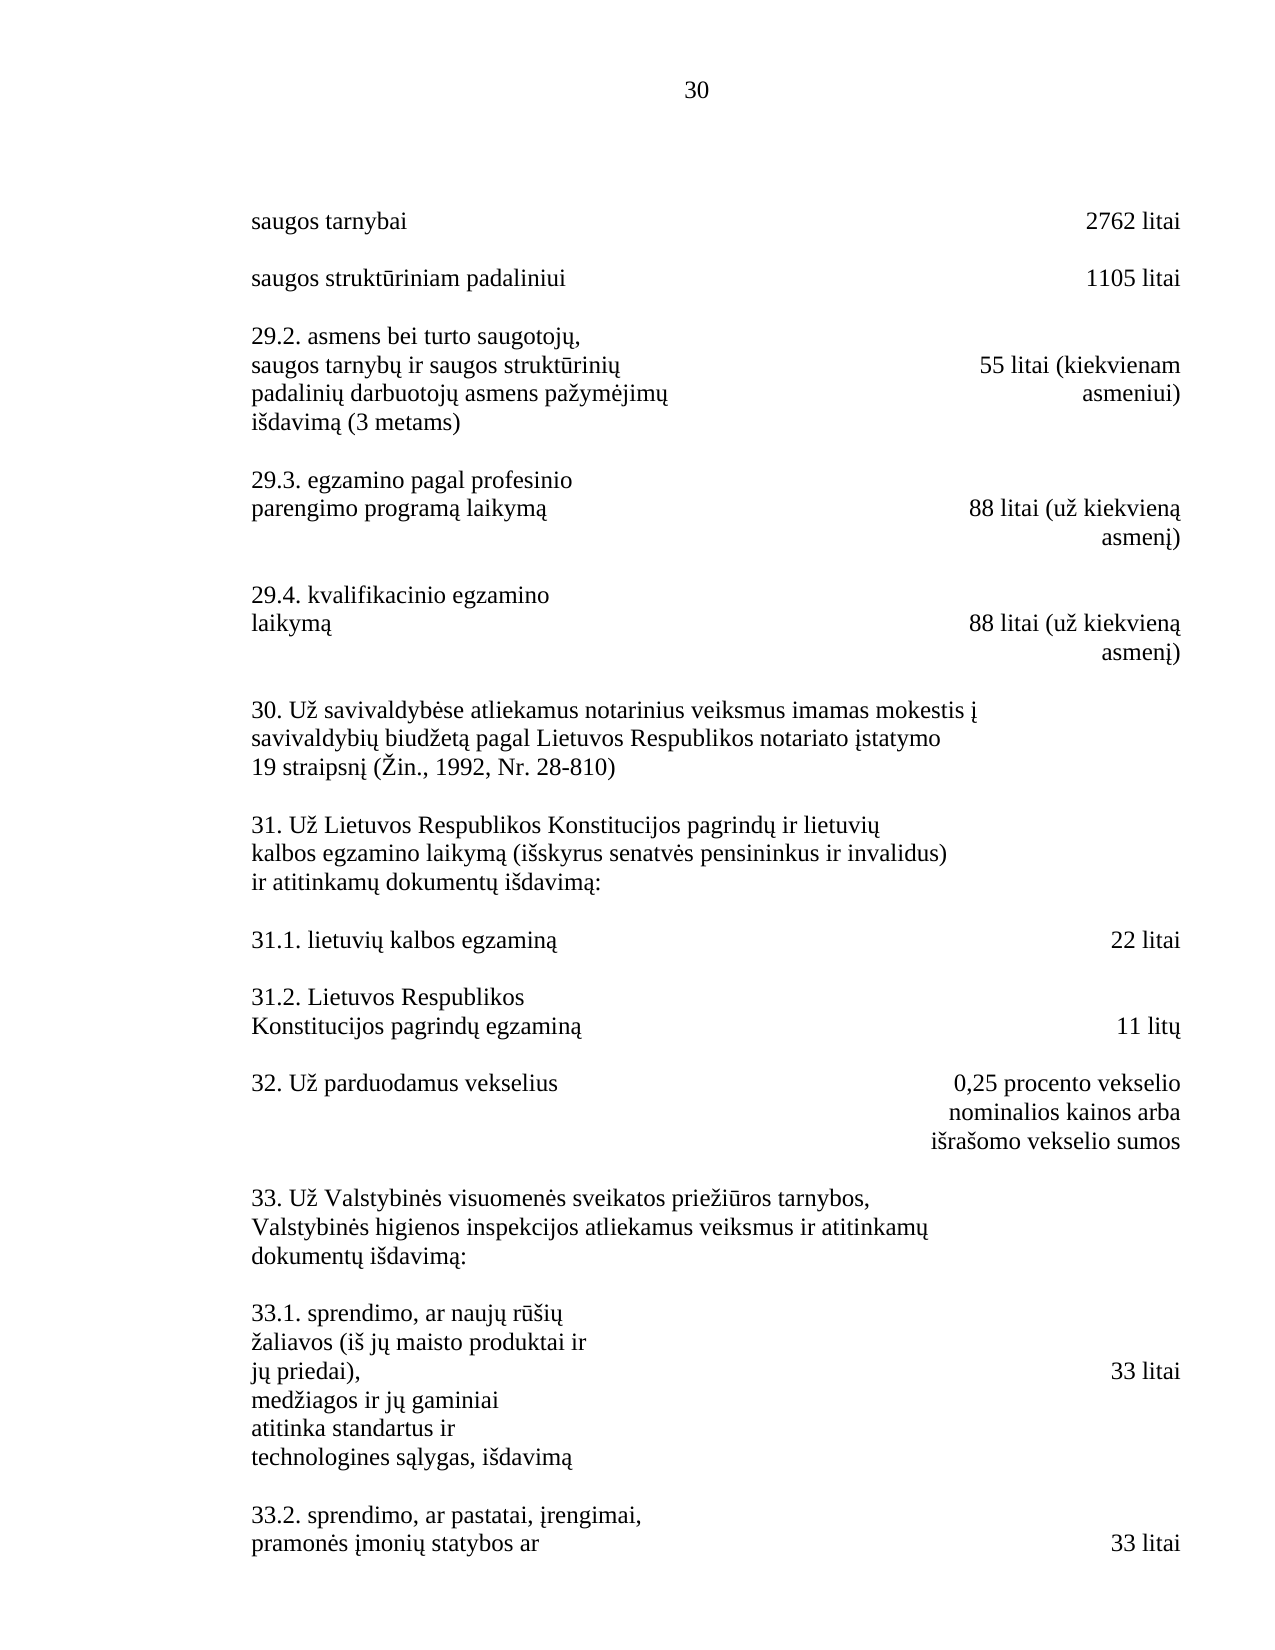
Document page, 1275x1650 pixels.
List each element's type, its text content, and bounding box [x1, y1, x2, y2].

text asmenį) [177, 522, 1216, 551]
text žaliavos (iš jų maisto produktai ir [177, 1327, 1216, 1356]
text 33.1. sprendimo, ar naujų rūšių [177, 1298, 1216, 1327]
text saugos tarnybų ir saugos struktūrinių 55 litai (kiekvienam [177, 350, 1216, 378]
text asmenį) [177, 637, 1216, 666]
text Konstitucijos pagrindų egzaminą 11 litų [177, 1011, 1216, 1040]
text kalbos egzamino laikymą (išskyrus senatvės pensininkus ir invalidus) [177, 838, 1216, 867]
text medžiagos ir jų gaminiai [177, 1385, 1216, 1413]
text 30. Už savivaldybėse atliekamus notarinius veiksmus imamas mokestis į [177, 695, 1216, 723]
text parengimo programą laikymą 88 litai (už kiekvieną [177, 493, 1216, 522]
text padalinių darbuotojų asmens pažymėjimų asmeniui) [177, 378, 1216, 407]
text 29.2. asmens bei turto saugotojų, [177, 321, 1216, 350]
text pramonės įmonių statybos ar 33 litai [177, 1528, 1216, 1557]
text išdavimą (3 metams) [177, 407, 1216, 436]
text išrašomo vekselio sumos [177, 1126, 1216, 1155]
text 33.2. sprendimo, ar pastatai, įrengimai, [177, 1500, 1216, 1528]
text 29.4. kvalifikacinio egzamino [177, 580, 1216, 608]
text jų priedai), 33 litai [177, 1356, 1216, 1385]
text 33. Už Valstybinės visuomenės sveikatos priežiūros tarnybos, [177, 1183, 1216, 1212]
text 31.2. Lietuvos Respublikos [177, 982, 1216, 1011]
text nominalios kainos arba [177, 1097, 1216, 1126]
text saugos tarnybai 2762 litai [177, 206, 1216, 235]
text saugos struktūriniam padaliniui 1105 litai [177, 263, 1216, 292]
text 31. Už Lietuvos Respublikos Konstitucijos pagrindų ir lietuvių [177, 810, 1216, 838]
text atitinka standartus ir [177, 1413, 1216, 1442]
text 32. Už parduodamus vekselius 0,25 procento vekselio [177, 1068, 1216, 1097]
text savivaldybių biudžetą pagal Lietuvos Respublikos notariato įstatymo [177, 723, 1216, 752]
text 29.3. egzamino pagal profesinio [177, 465, 1216, 493]
text technologines sąlygas, išdavimą [177, 1442, 1216, 1471]
text 19 straipsnį (Žin., 1992, Nr. 28-810) [177, 752, 1216, 781]
text laikymą 88 litai (už kiekvieną [177, 608, 1216, 637]
text 31.1. lietuvių kalbos egzaminą 22 litai [177, 925, 1216, 953]
text Valstybinės higienos inspekcijos atliekamus veiksmus ir atitinkamų [177, 1212, 1216, 1241]
text dokumentų išdavimą: [177, 1241, 1216, 1270]
text ir atitinkamų dokumentų išdavimą: [177, 867, 1216, 896]
